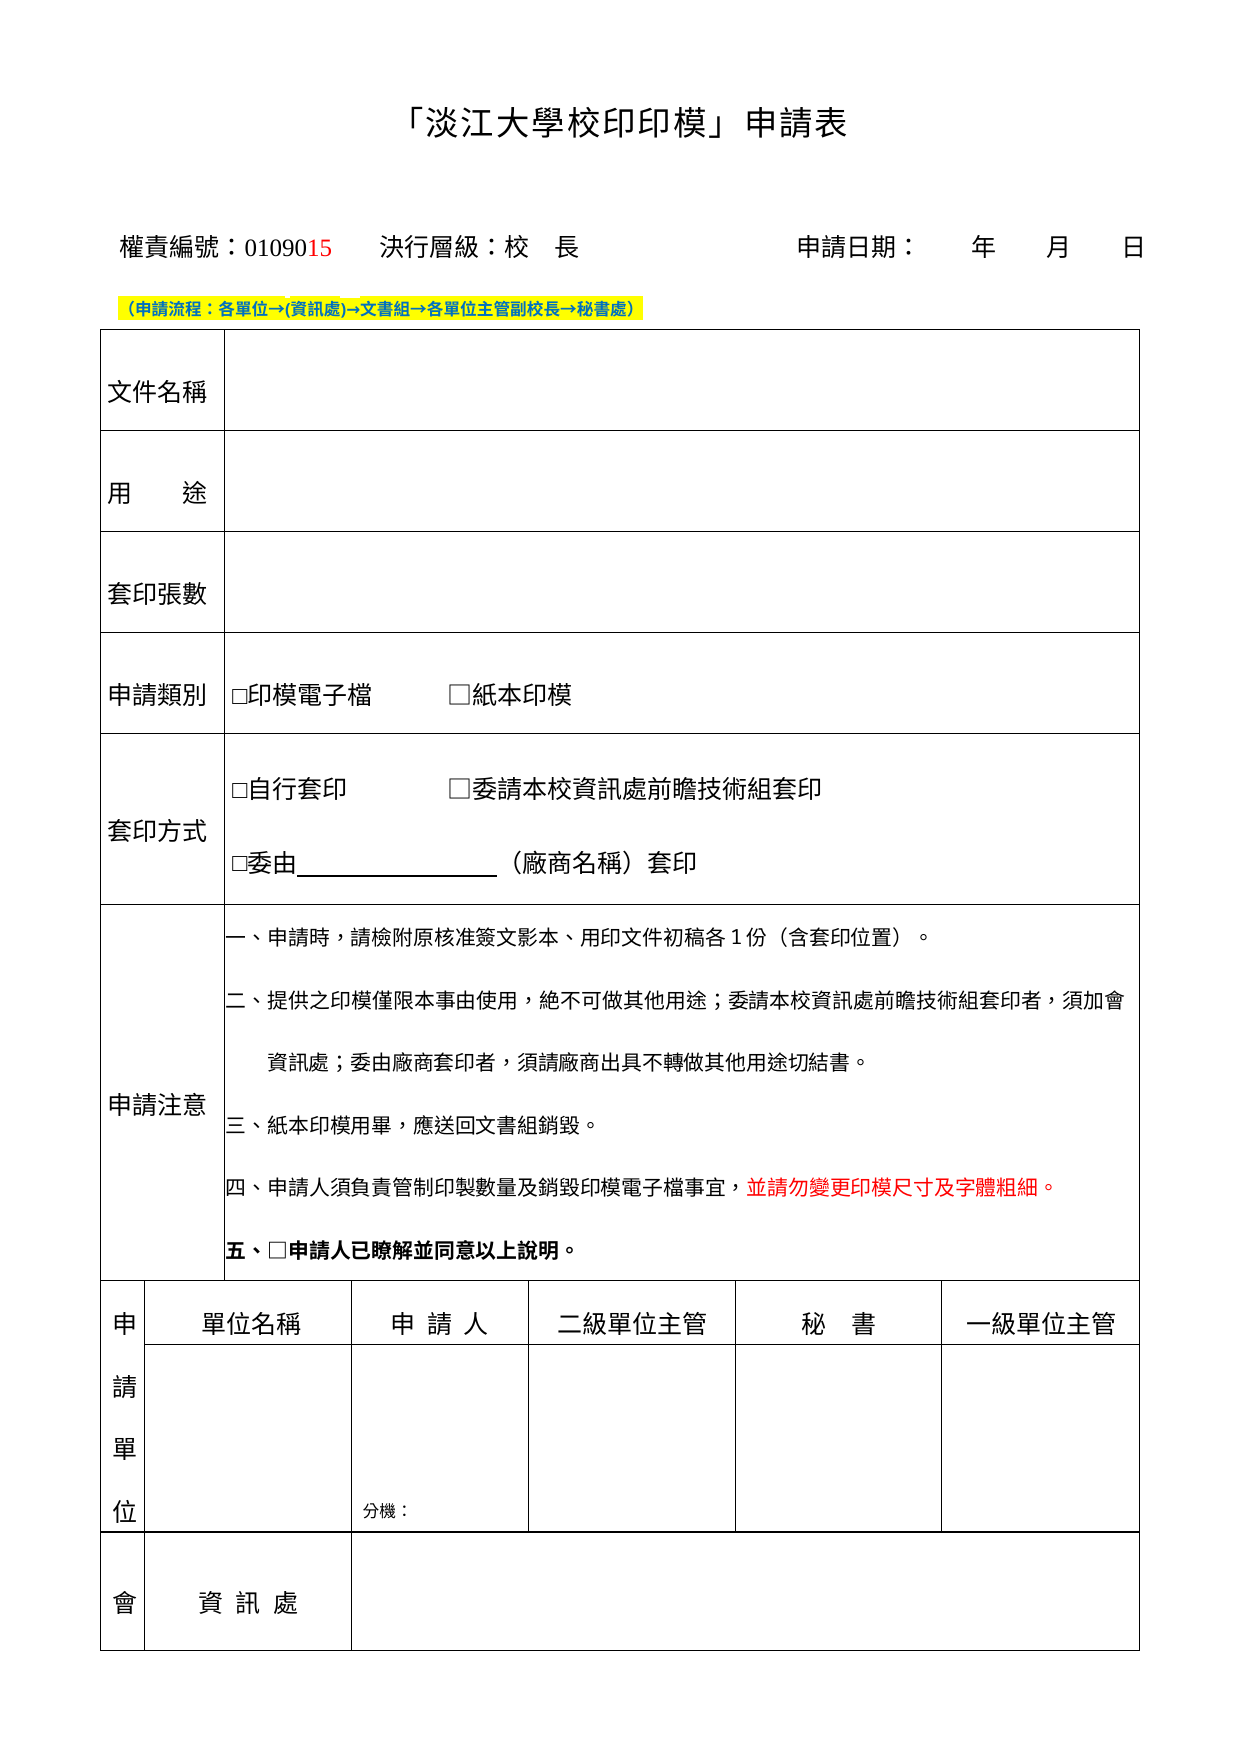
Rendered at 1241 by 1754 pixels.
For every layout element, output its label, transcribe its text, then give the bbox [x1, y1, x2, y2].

table_cell [225, 431, 1139, 531]
table_cell 申 請 人 [352, 1281, 528, 1344]
table_cell [225, 532, 1139, 632]
table_header 申請日期： 年 月 日 [638, 204, 1157, 267]
table_cell 二級單位主管 [529, 1281, 735, 1344]
table_cell 資 訊 處 [145, 1533, 351, 1649]
table_cell 一級單位主管 [942, 1281, 1139, 1344]
table_cell 用 途 [101, 431, 224, 531]
table_cell [942, 1345, 1139, 1531]
table_cell □印模電子檔 □紙本印模 [225, 633, 1139, 733]
table_cell [145, 1345, 351, 1531]
table_cell 秘 書 [736, 1281, 941, 1344]
table_cell [352, 1533, 1139, 1649]
table_cell 單位名稱 [145, 1281, 351, 1344]
text 「淡江大學校印印模」申請表 [118, 79, 1119, 142]
table_cell [736, 1345, 941, 1531]
table_cell 一、申請時，請檢附原核准簽文影本、用印文件初稿各1份（含套印位置）。 二、提供之印模僅限本事由使用，絶不可做其他用途；委請本校資訊處前瞻技術組套印者，須加會資訊處；委由廠商套印者，須請廠商出具不轉做其他用途切結書。 三、紙本印模用畢，應送回文書組銷毀。 四、申請人須負責管制印製數量及銷毀印模電子檔事宜，並請勿變更印模尺寸及字體粗細。 五、□申請人已瞭解並同意以上說明。 [225, 905, 1139, 1280]
table_cell 套印方式 [101, 734, 224, 904]
table_cell 申請類別 [101, 633, 224, 733]
table_cell □自行套印 □委請本校資訊處前瞻技術組套印 □委由 （廠商名稱）套印 [225, 734, 1139, 904]
table_header 決行層級：校 長 [378, 204, 637, 267]
text （申請流程：各單位→(資訊處)→文書組→各單位主管副校長→秘書處） [118, 267, 1122, 329]
table_header 權責編號：0109015 [118, 204, 378, 267]
table_cell 分機： [352, 1345, 528, 1531]
table_header 文件名稱 [101, 330, 224, 430]
table_cell 申 請 單 位 [101, 1281, 144, 1531]
table_cell 套印張數 [101, 532, 224, 632]
table_cell 會 [101, 1533, 144, 1649]
table_header [225, 330, 1139, 430]
table_cell [529, 1345, 735, 1531]
table_cell 申請注意 [101, 905, 224, 1280]
